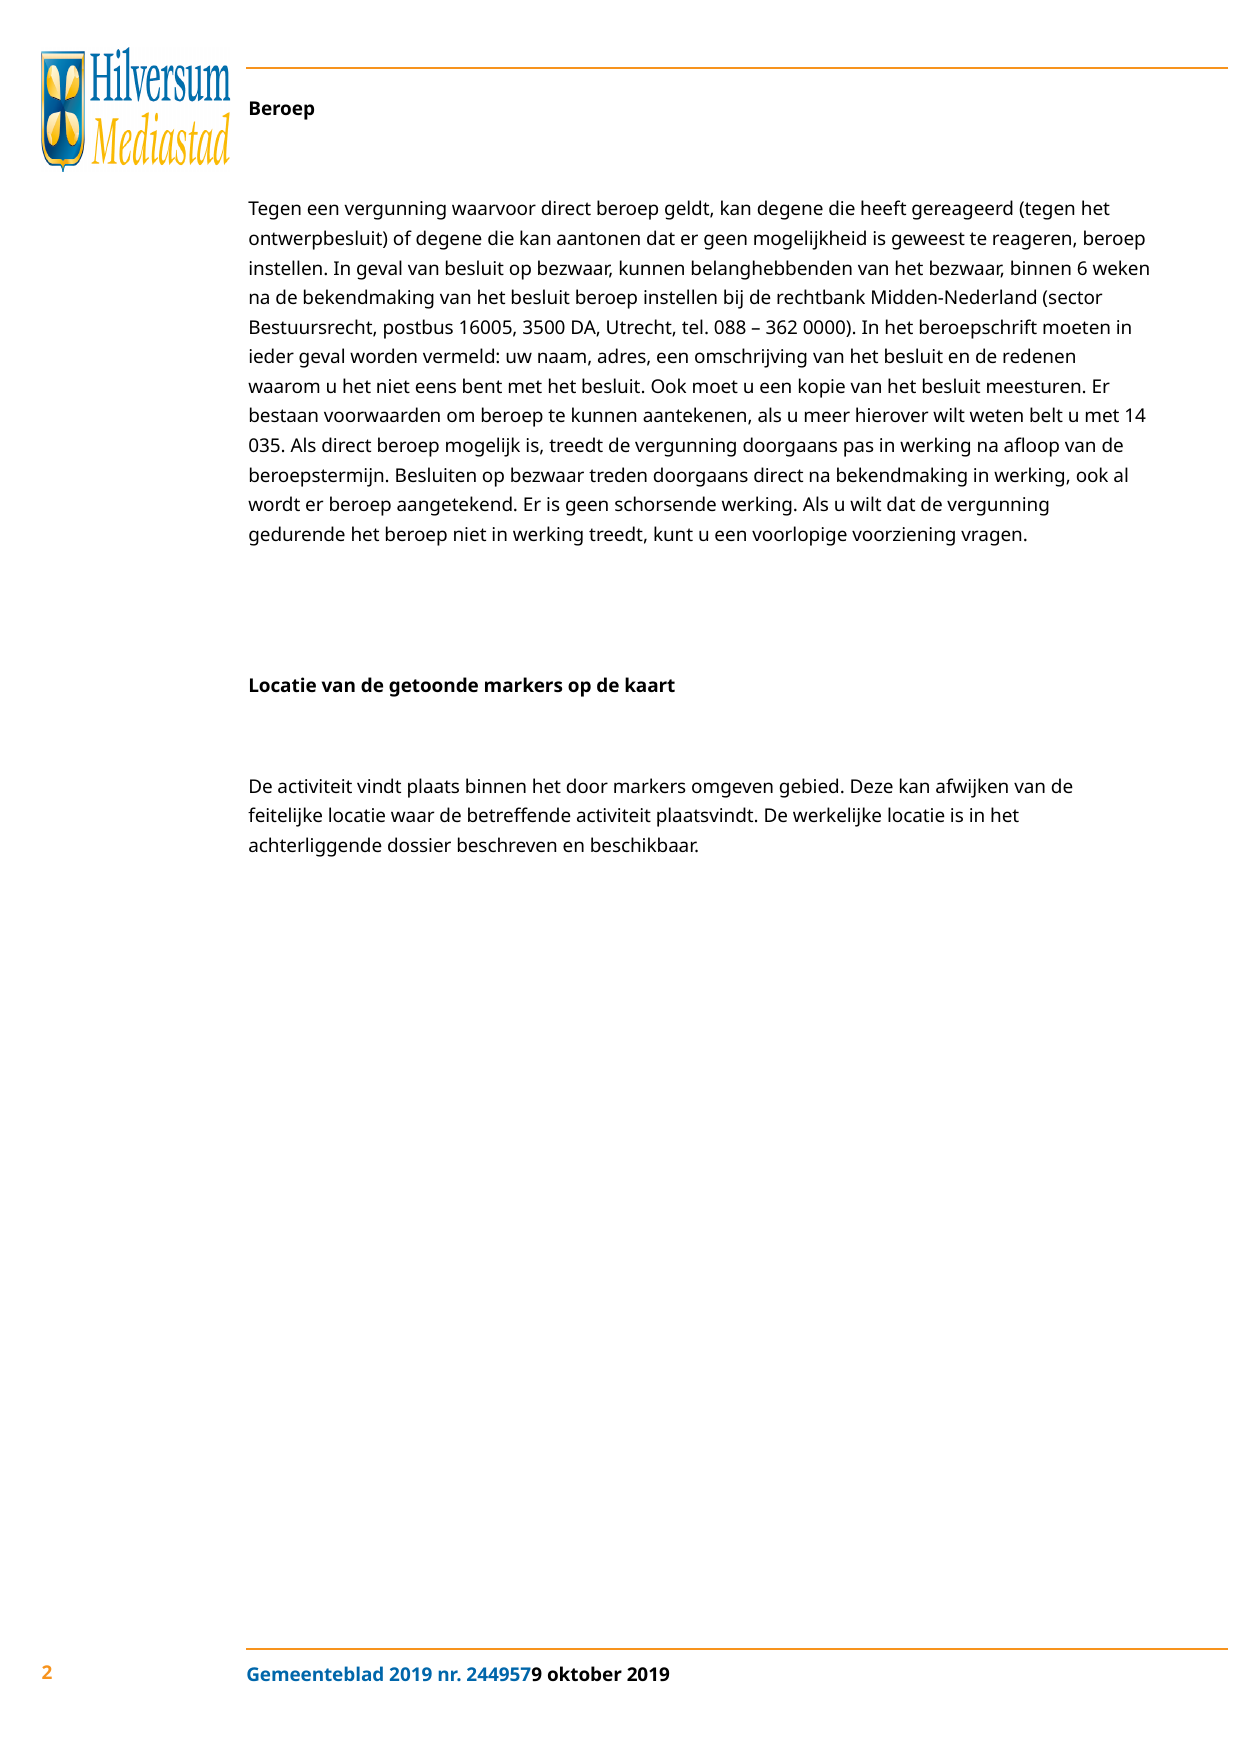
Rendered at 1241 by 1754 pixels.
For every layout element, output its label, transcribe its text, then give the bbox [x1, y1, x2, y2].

picture [41, 47, 231, 172]
text Beroep [248, 95, 1152, 121]
text Tegen een vergunning waarvoor direct beroep geldt, kan degene die heeft gereageerd (tegen het ontwerpbesluit) of degene die kan aantonen dat er geen mogelijkheid is geweest te reageren, beroep instellen. In geval van besluit op bezwaar, kunnen belanghebbenden van het bezwaar, binnen 6 weken na de bekendmaking van het besluit beroep instellen bij de rechtbank Midden-Nederland (sector Bestuursrecht, postbus 16005, 3500 DA, Utrecht, tel. 088 – 362 0000). In het beroepschrift moeten in ieder geval worden vermeld: uw naam, adres, een omschrijving van het besluit en de redenen waarom u het niet eens bent met het besluit. Ook moet u een kopie van het besluit meesturen. Er bestaan voorwaarden om beroep te kunnen aantekenen, als u meer hierover wilt weten belt u met 14 035. Als direct beroep mogelijk is, treedt de vergunning doorgaans pas in werking na afloop van de beroepstermijn. Besluiten op bezwaar treden doorgaans direct na bekendmaking in werking, ook al wordt er beroep aangetekend. Er is geen schorsende werking. Als u wilt dat de vergunning gedurende het beroep niet in werking treedt, kunt u een voorlopige voorziening vragen. [248, 196, 1152, 547]
text Locatie van de getoonde markers op de kaart [248, 672, 1152, 698]
text De activiteit vindt plaats binnen het door markers omgeven gebied. Deze kan afwijken van de feitelijke locatie waar de betreffende activiteit plaatsvindt. De werkelijke locatie is in het achterliggende dossier beschreven en beschikbaar. [248, 773, 1152, 858]
